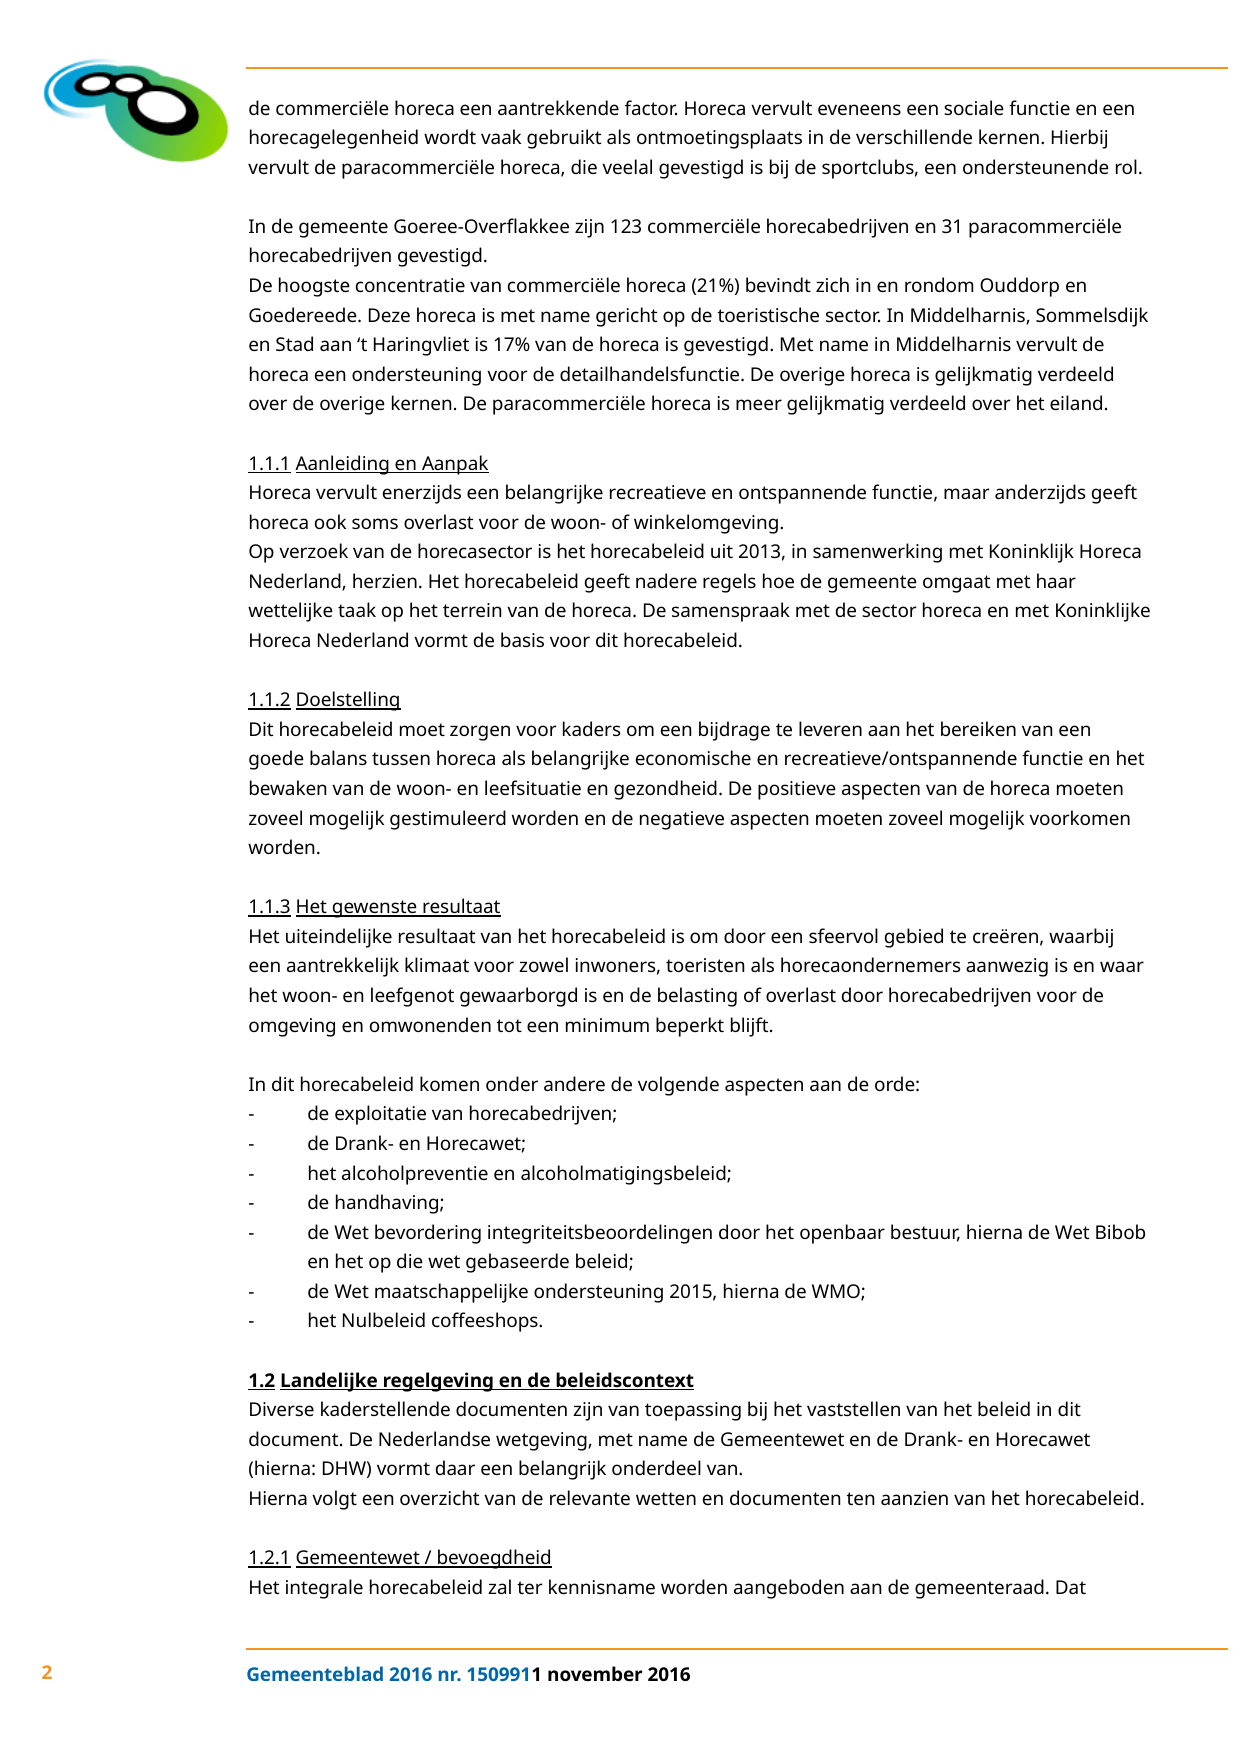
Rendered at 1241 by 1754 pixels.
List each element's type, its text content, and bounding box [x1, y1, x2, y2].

text 1.1.1 Aanleiding en Aanpak [248, 450, 1152, 476]
picture [41, 47, 231, 172]
text De hoogste concentratie van commerciële horeca (21%) bevindt zich in en rondom Ouddorp en Goedereede. Deze horeca is met name gericht op de toeristische sector. In Middelharnis, Sommelsdijk en Stad aan ‘t Haringvliet is 17% van de horeca is gevestigd. Met name in Middelharnis vervult de horeca een ondersteuning voor de detailhandelsfunctie. De overige horeca is gelijkmatig verdeeld over de overige kernen. De paracommerciële horeca is meer gelijkmatig verdeeld over het eiland. [248, 272, 1152, 416]
text In dit horecabeleid komen onder andere de volgende aspecten aan de orde: [248, 1071, 1152, 1097]
text Dit horecabeleid moet zorgen voor kaders om een bijdrage te leveren aan het bereiken van een goede balans tussen horeca als belangrijke economische en recreatieve/ontspannende functie en het bewaken van de woon- en leefsituatie en gezondheid. De positieve aspecten van de horeca moeten zoveel mogelijk gestimuleerd worden en de negatieve aspecten moeten zoveel mogelijk voorkomen worden. [248, 716, 1152, 860]
text de commerciële horeca een aantrekkende factor. Horeca vervult eveneens een sociale functie en een horecagelegenheid wordt vaak gebruikt als ontmoetingsplaats in de verschillende kernen. Hierbij vervult de paracommerciële horeca, die veelal gevestigd is bij de sportclubs, een ondersteunende rol. [248, 95, 1152, 180]
list de Wet maatschappelijke ondersteuning 2015, hierna de WMO; [248, 1278, 1152, 1304]
text 1.2.1 Gemeentewet / bevoegdheid [248, 1544, 1152, 1570]
list de handhaving; [248, 1189, 1152, 1215]
text Op verzoek van de horecasector is het horecabeleid uit 2013, in samenwerking met Koninklijk Horeca Nederland, herzien. Het horecabeleid geeft nadere regels hoe de gemeente omgaat met haar wettelijke taak op het terrein van de horeca. De samenspraak met de sector horeca en met Koninklijke Horeca Nederland vormt de basis voor dit horecabeleid. [248, 538, 1152, 653]
text Horeca vervult enerzijds een belangrijke recreatieve en ontspannende functie, maar anderzijds geeft horeca ook soms overlast voor de woon- of winkelomgeving. [248, 479, 1152, 535]
list de Wet bevordering integriteitsbeoordelingen door het openbaar bestuur, hierna de Wet Bibob en het op die wet gebaseerde beleid; [248, 1219, 1152, 1274]
text In de gemeente Goeree-Overflakkee zijn 123 commerciële horecabedrijven en 31 paracommerciële horecabedrijven gevestigd. [248, 213, 1152, 268]
text 1.1.3 Het gewenste resultaat [248, 893, 1152, 919]
text 1.2 Landelijke regelgeving en de beleidscontext [248, 1367, 1152, 1393]
text Het integrale horecabeleid zal ter kennisname worden aangeboden aan de gemeenteraad. Dat [248, 1574, 1152, 1600]
list de Drank- en Horecawet; [248, 1130, 1152, 1156]
list de exploitatie van horecabedrijven; [248, 1101, 1152, 1126]
list het Nulbeleid coffeeshops. [248, 1308, 1152, 1333]
text Diverse kaderstellende documenten zijn van toepassing bij het vaststellen van het beleid in dit document. De Nederlandse wetgeving, met name de Gemeentewet en de Drank- en Horecawet (hierna: DHW) vormt daar een belangrijk onderdeel van. [248, 1396, 1152, 1481]
text Het uiteindelijke resultaat van het horecabeleid is om door een sfeervol gebied te creëren, waarbij een aantrekkelijk klimaat voor zowel inwoners, toeristen als horecaondernemers aanwezig is en waar het woon- en leefgenot gewaarborgd is en de belasting of overlast door horecabedrijven voor de omgeving en omwonenden tot een minimum beperkt blijft. [248, 923, 1152, 1038]
text Hierna volgt een overzicht van de relevante wetten en documenten ten aanzien van het horecabeleid. [248, 1485, 1152, 1511]
text 1.1.2 Doelstelling [248, 686, 1152, 712]
list het alcoholpreventie en alcoholmatigingsbeleid; [248, 1160, 1152, 1186]
